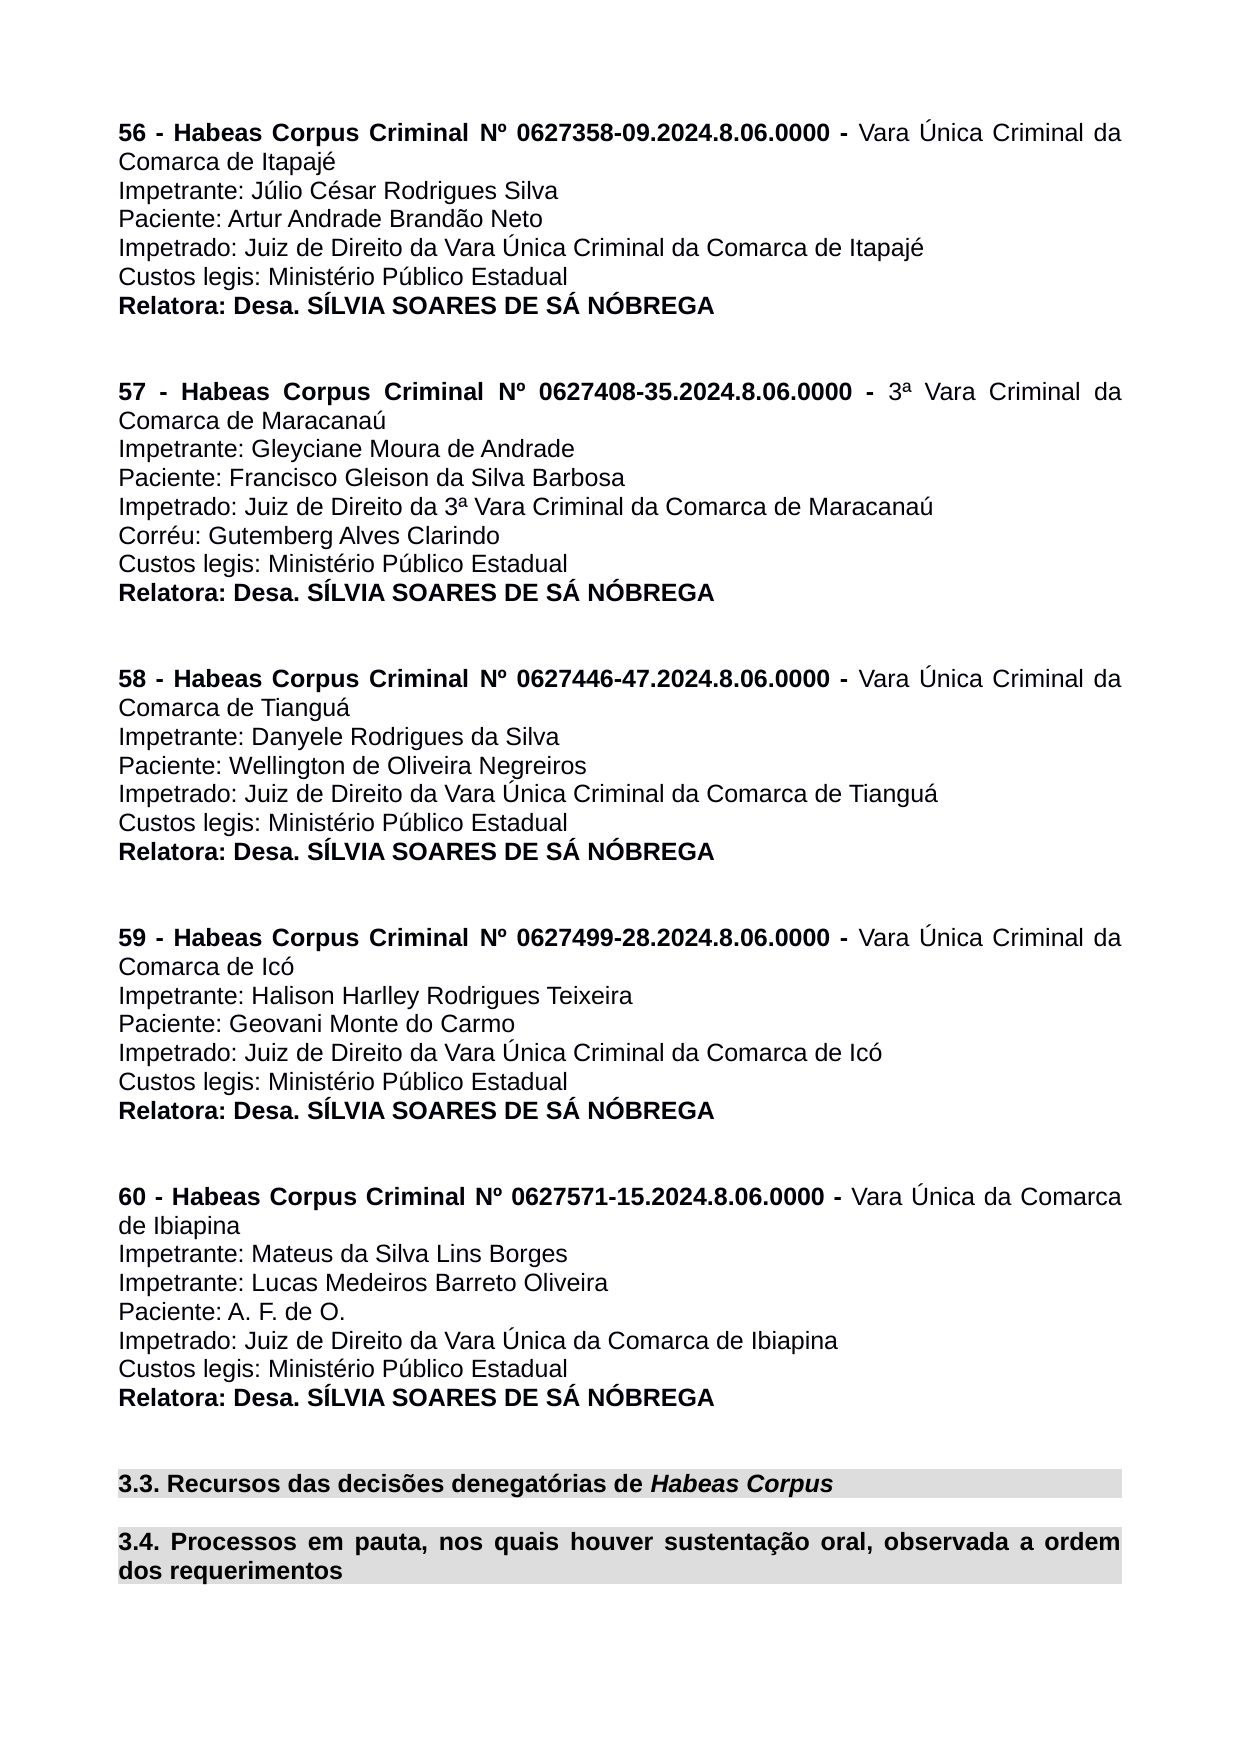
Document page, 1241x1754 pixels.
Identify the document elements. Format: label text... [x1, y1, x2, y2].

text Impetrado: Juiz de Direito da Vara Única Criminal da Comarca de Tianguá [118, 779, 1122, 808]
text Relatora: Desa. SÍLVIA SOARES DE SÁ NÓBREGA [118, 291, 1122, 319]
text Impetrante: Danyele Rodrigues da Silva [118, 722, 1122, 751]
text Impetrante: Halison Harlley Rodrigues Teixeira [118, 981, 1122, 1009]
text Relatora: Desa. SÍLVIA SOARES DE SÁ NÓBREGA [118, 1383, 1122, 1412]
text Paciente: A. F. de O. [118, 1297, 1122, 1326]
text Impetrante: Gleyciane Moura de Andrade [118, 434, 1122, 463]
text Impetrado: Juiz de Direito da 3ª Vara Criminal da Comarca de Maracanaú [118, 492, 1122, 521]
text Custos legis: Ministério Público Estadual [118, 262, 1122, 291]
text Custos legis: Ministério Público Estadual [118, 1354, 1122, 1383]
text Corréu: Gutemberg Alves Clarindo [118, 521, 1122, 549]
text 56 - Habeas Corpus Criminal Nº 0627358-09.2024.8.06.0000 - Vara Única Criminal da Comarca de Itapajé [118, 118, 1122, 176]
text 3.4. Processos em pauta, nos quais houver sustentação oral, observada a ordem dos requerimentos [118, 1527, 1122, 1584]
text Impetrado: Juiz de Direito da Vara Única da Comarca de Ibiapina [118, 1326, 1122, 1354]
text Custos legis: Ministério Público Estadual [118, 549, 1122, 578]
text 3.3. Recursos das decisões denegatórias de Habeas Corpus [118, 1469, 1122, 1498]
text Impetrado: Juiz de Direito da Vara Única Criminal da Comarca de Itapajé [118, 233, 1122, 262]
text 57 - Habeas Corpus Criminal Nº 0627408-35.2024.8.06.0000 - 3ª Vara Criminal da Comarca de Maracanaú [118, 377, 1122, 434]
text 60 - Habeas Corpus Criminal Nº 0627571-15.2024.8.06.0000 - Vara Única da Comarca de Ibiapina [118, 1182, 1122, 1239]
text Impetrante: Júlio César Rodrigues Silva [118, 176, 1122, 204]
text Custos legis: Ministério Público Estadual [118, 1067, 1122, 1096]
text 59 - Habeas Corpus Criminal Nº 0627499-28.2024.8.06.0000 - Vara Única Criminal da Comarca de Icó [118, 923, 1122, 981]
text Paciente: Artur Andrade Brandão Neto [118, 204, 1122, 233]
text Impetrado: Juiz de Direito da Vara Única Criminal da Comarca de Icó [118, 1038, 1122, 1067]
text Relatora: Desa. SÍLVIA SOARES DE SÁ NÓBREGA [118, 1096, 1122, 1124]
text Paciente: Francisco Gleison da Silva Barbosa [118, 463, 1122, 492]
text Impetrante: Lucas Medeiros Barreto Oliveira [118, 1268, 1122, 1297]
text Paciente: Geovani Monte do Carmo [118, 1009, 1122, 1038]
text Paciente: Wellington de Oliveira Negreiros [118, 751, 1122, 779]
text Custos legis: Ministério Público Estadual [118, 808, 1122, 837]
text 58 - Habeas Corpus Criminal Nº 0627446-47.2024.8.06.0000 - Vara Única Criminal da Comarca de Tianguá [118, 664, 1122, 722]
text Impetrante: Mateus da Silva Lins Borges [118, 1239, 1122, 1268]
text Relatora: Desa. SÍLVIA SOARES DE SÁ NÓBREGA [118, 578, 1122, 607]
text Relatora: Desa. SÍLVIA SOARES DE SÁ NÓBREGA [118, 837, 1122, 866]
